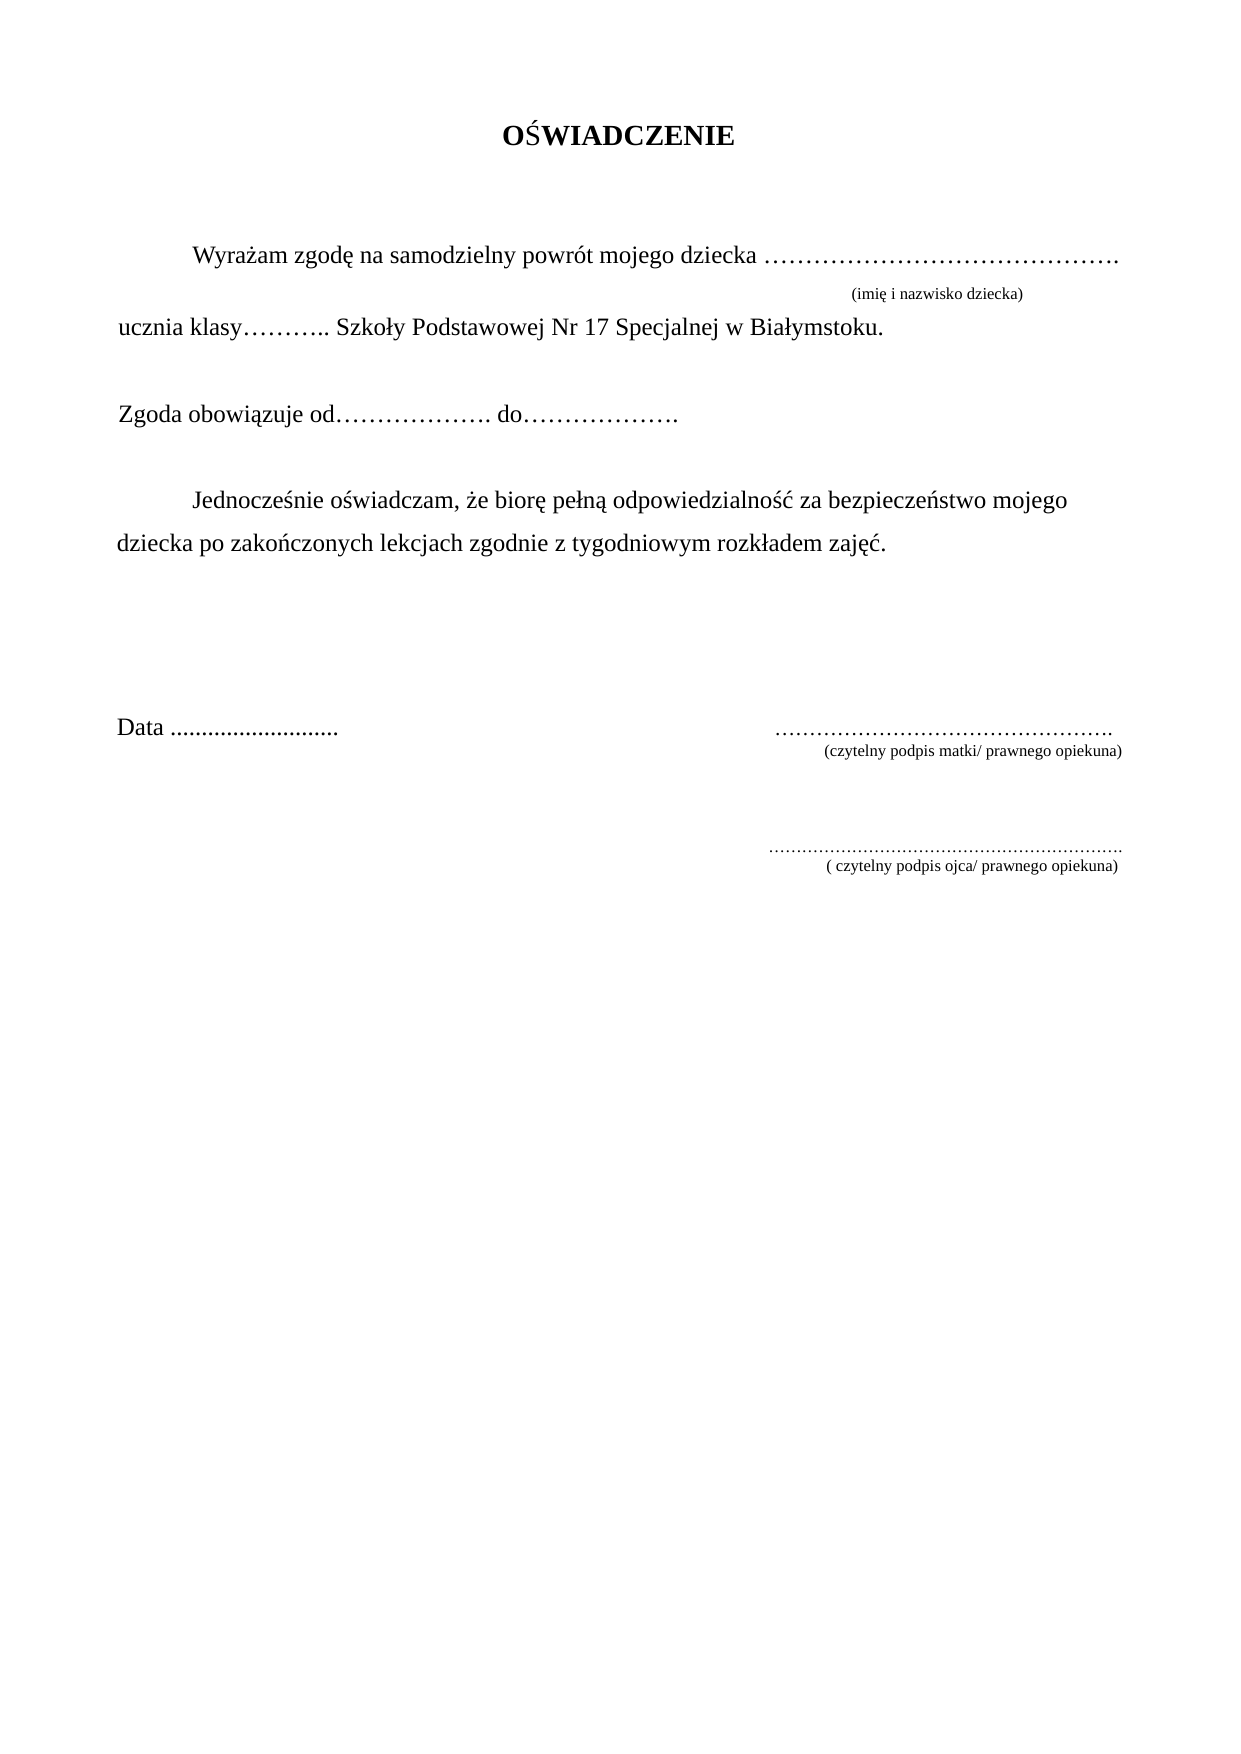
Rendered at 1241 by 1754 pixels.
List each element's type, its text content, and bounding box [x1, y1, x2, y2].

text (imię i nazwisko dziecka) [118, 284, 1122, 303]
text Jednocześnie oświadczam, że biorę pełną odpowiedzialność za bezpieczeństwo mojego [118, 485, 1122, 514]
text Wyrażam zgodę na samodzielny powrót mojego dziecka ……………………………………. [118, 241, 1122, 269]
text (czytelny podpis matki/ prawnego opiekuna) [117, 741, 1122, 760]
subtitle OŚWIADCZENIE [122, 118, 1122, 152]
text ………………………………………………………. [117, 837, 1122, 856]
text Zgoda obowiązuje od………………. do………………. [118, 399, 1122, 427]
text ucznia klasy……….. Szkoły Podstawowej Nr 17 Specjalnej w Białymstoku. [118, 312, 1122, 341]
text ( czytelny podpis ojca/ prawnego opiekuna) [117, 856, 1122, 875]
text dziecka po zakończonych lekcjach zgodnie z tygodniowym rozkładem zajęć. [117, 528, 1122, 557]
text Data ........................... …………………………………………. [117, 712, 1122, 741]
